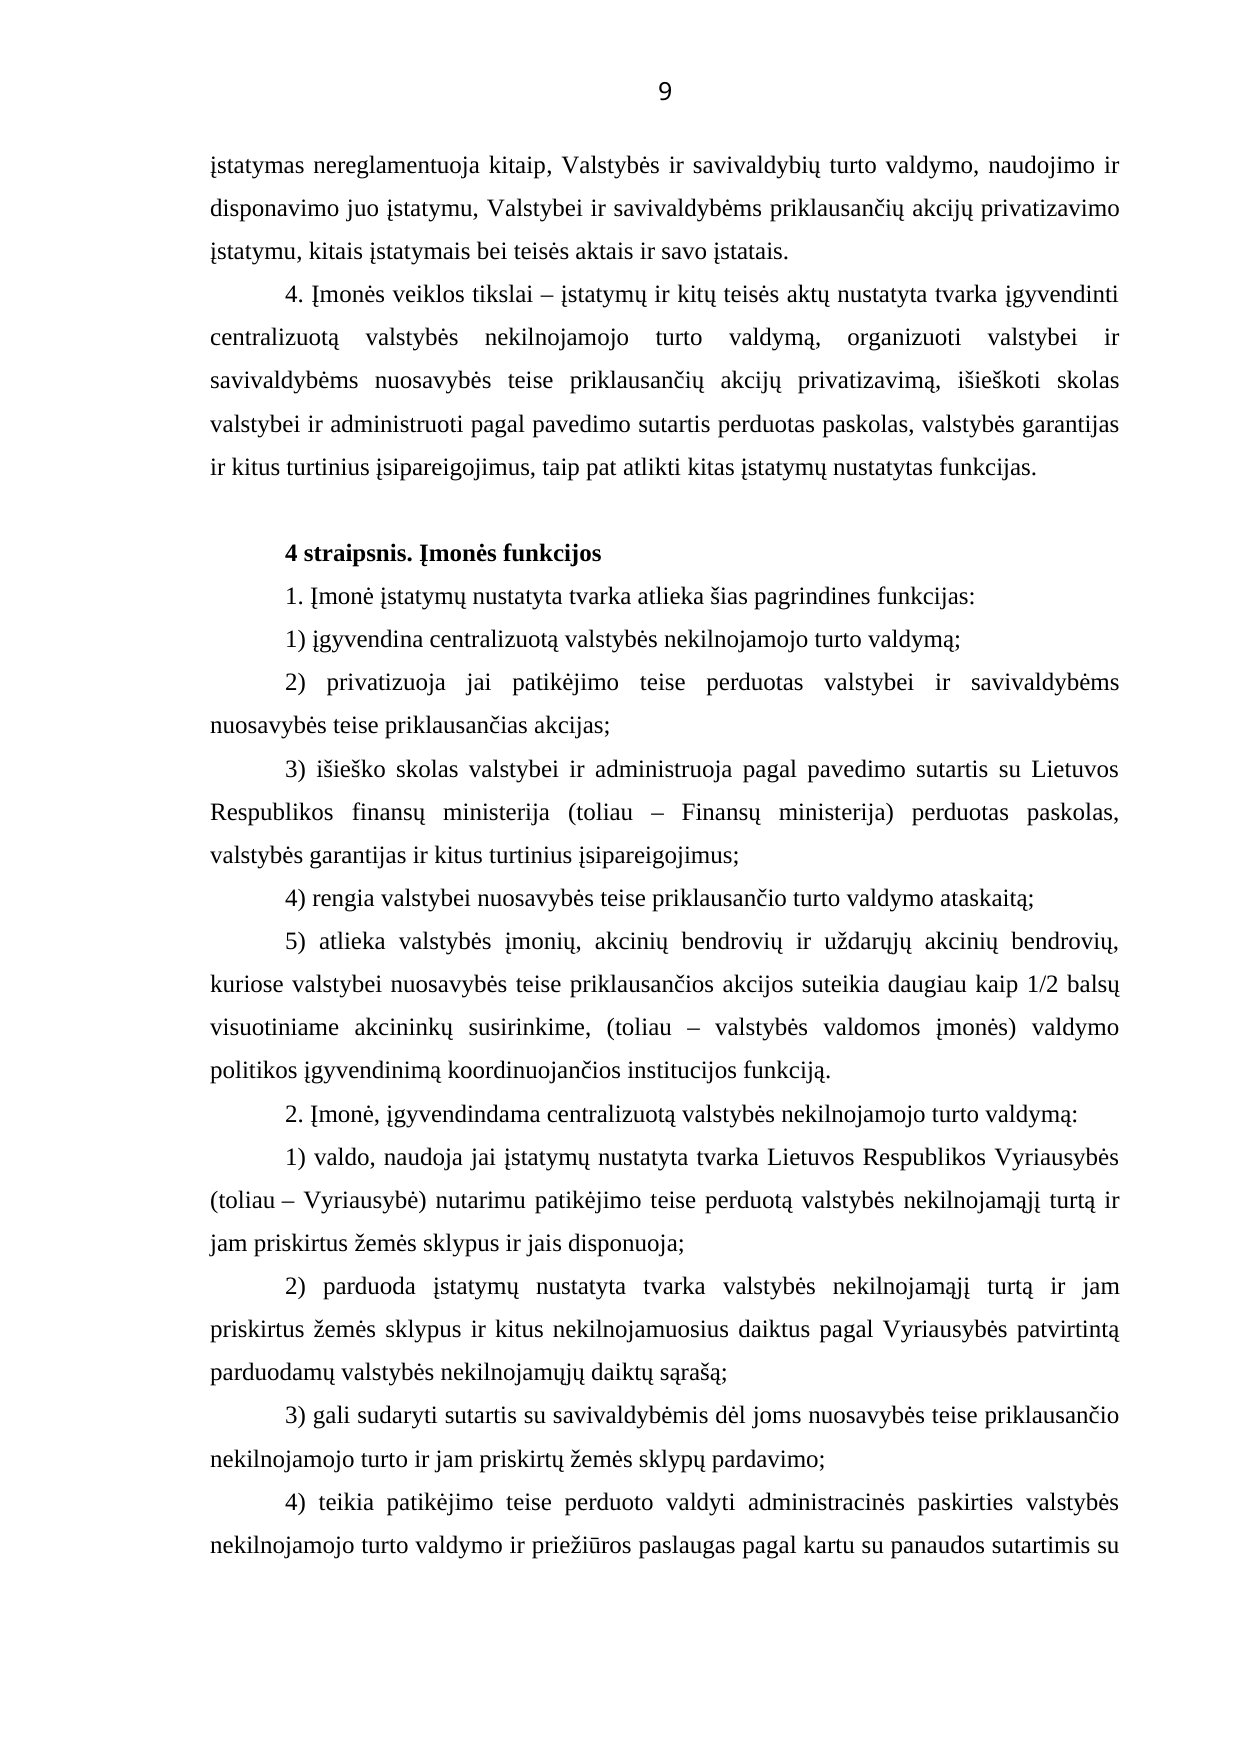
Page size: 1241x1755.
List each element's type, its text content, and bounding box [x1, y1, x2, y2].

text 1) valdo, naudoja jai įstatymų nustatyta tvarka Lietuvos Respublikos Vyriausybės (toliau – Vyriausybė) nutarimu patikėjimo teise perduotą valstybės nekilnojamąjį turtą ir jam priskirtus žemės sklypus ir jais disponuoja; [210, 1142, 1120, 1257]
text 4) teikia patikėjimo teise perduoto valdyti administracinės paskirties valstybės nekilnojamojo turto valdymo ir priežiūros paslaugas pagal kartu su panaudos sutartimis su [210, 1487, 1120, 1559]
text 4 straipsnis. Įmonės funkcijos [210, 538, 1120, 567]
text 3) išieško skolas valstybei ir administruoja pagal pavedimo sutartis su Lietuvos Respublikos finansų ministerija (toliau – Finansų ministerija) perduotas paskolas, valstybės garantijas ir kitus turtinius įsipareigojimus; [210, 754, 1120, 869]
text 2) parduoda įstatymų nustatyta tvarka valstybės nekilnojamąjį turtą ir jam priskirtus žemės sklypus ir kitus nekilnojamuosius daiktus pagal Vyriausybės patvirtintą parduodamų valstybės nekilnojamųjų daiktų sąrašą; [210, 1271, 1120, 1386]
text 3) gali sudaryti sutartis su savivaldybėmis dėl joms nuosavybės teise priklausančio nekilnojamojo turto ir jam priskirtų žemės sklypų pardavimo; [210, 1401, 1120, 1472]
text 2. Įmonė, įgyvendindama centralizuotą valstybės nekilnojamojo turto valdymą: [210, 1099, 1120, 1127]
text 4. Įmonės veiklos tikslai – įstatymų ir kitų teisės aktų nustatyta tvarka įgyvendinti centralizuotą valstybės nekilnojamojo turto valdymą, organizuoti valstybei ir savivaldybėms nuosavybės teise priklausančių akcijų privatizavimą, išieškoti skolas valstybei ir administruoti pagal pavedimo sutartis perduotas paskolas, valstybės garantijas ir kitus turtinius įsipareigojimus, taip pat atlikti kitas įstatymų nustatytas funkcijas. [210, 279, 1120, 481]
text 4) rengia valstybei nuosavybės teise priklausančio turto valdymo ataskaitą; [210, 883, 1120, 912]
text įstatymas nereglamentuoja kitaip, Valstybės ir savivaldybių turto valdymo, naudojimo ir disponavimo juo įstatymu, Valstybei ir savivaldybėms priklausančių akcijų privatizavimo įstatymu, kitais įstatymais bei teisės aktais ir savo įstatais. [210, 150, 1120, 265]
text 2) privatizuoja jai patikėjimo teise perduotas valstybei ir savivaldybėms nuosavybės teise priklausančias akcijas; [210, 667, 1120, 739]
text 1. Įmonė įstatymų nustatyta tvarka atlieka šias pagrindines funkcijas: [210, 581, 1120, 610]
text 5) atlieka valstybės įmonių, akcinių bendrovių ir uždarųjų akcinių bendrovių, kuriose valstybei nuosavybės teise priklausančios akcijos suteikia daugiau kaip 1/2 balsų visuotiniame akcininkų susirinkime, (toliau – valstybės valdomos įmonės) valdymo politikos įgyvendinimą koordinuojančios institucijos funkciją. [210, 926, 1120, 1084]
text 1) įgyvendina centralizuotą valstybės nekilnojamojo turto valdymą; [210, 624, 1120, 653]
